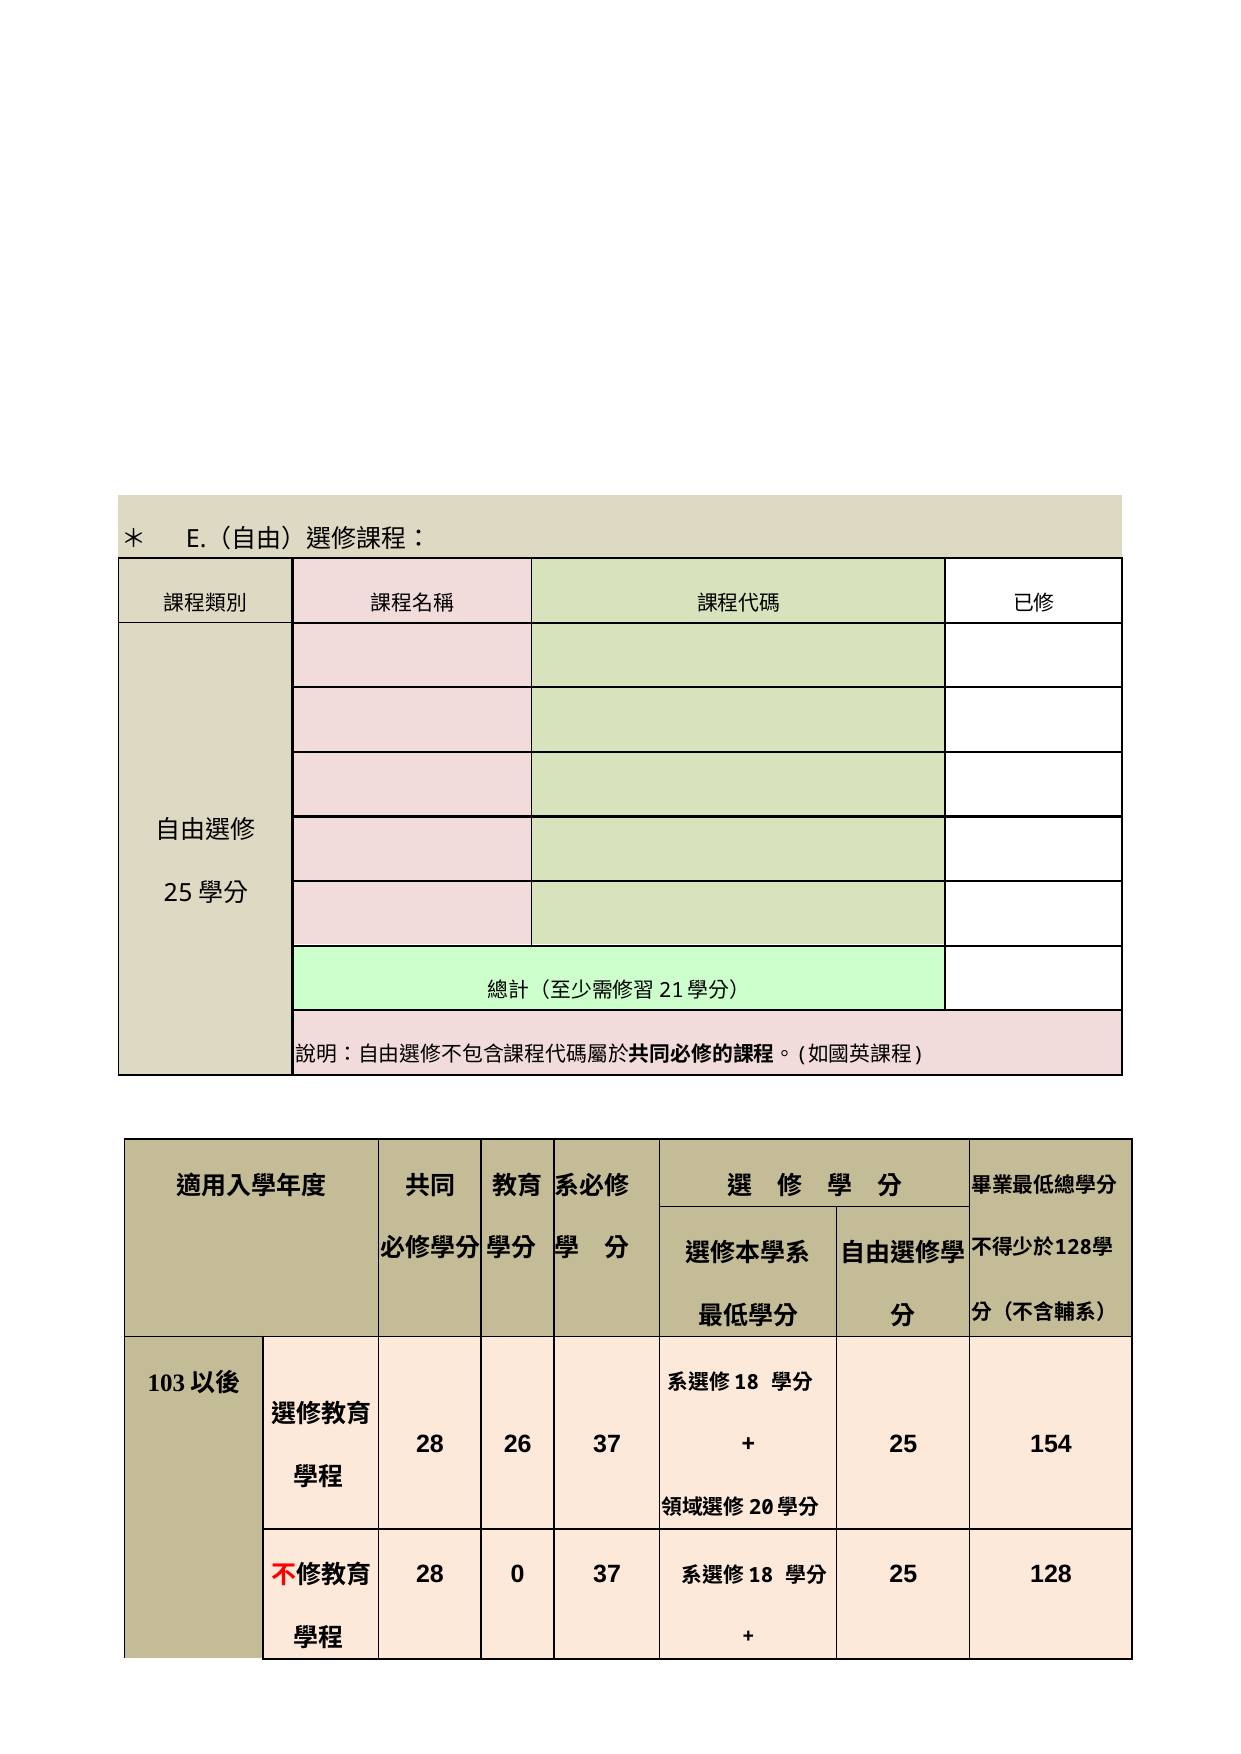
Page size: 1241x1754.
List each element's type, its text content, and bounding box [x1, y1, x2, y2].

table_cell 自由選修學分 [837, 1207, 969, 1336]
table_header ＊ E.（自由）選修課程： [118, 495, 776, 557]
table_cell [294, 688, 531, 751]
table_cell 課程類別 [119, 559, 291, 622]
table_cell [946, 624, 1121, 686]
table_cell 37 [555, 1337, 659, 1528]
table_cell 已修 [946, 559, 1121, 622]
table_cell 不修教育學程 [264, 1530, 378, 1658]
table_header [776, 495, 1122, 557]
table_cell [946, 818, 1121, 880]
table_cell [532, 882, 944, 944]
table_cell 154 [970, 1337, 1131, 1528]
table_cell 26 [482, 1337, 553, 1528]
table_header 選 修 學 分 [660, 1140, 969, 1206]
table_cell 28 [379, 1530, 480, 1658]
table_cell 課程名稱 [294, 559, 531, 622]
table_cell [946, 882, 1121, 944]
table_header 共同 必修學分 [379, 1140, 480, 1336]
table_cell 25 [837, 1530, 969, 1658]
table_cell [294, 818, 531, 880]
table_cell [946, 753, 1121, 815]
table_header 教育學分 [482, 1140, 553, 1336]
table_cell 103以後 [125, 1337, 262, 1658]
table_cell 自由選修 25學分 [119, 623, 291, 1074]
table_cell 選修本學系 最低學分 [660, 1207, 836, 1336]
table_cell 0 [482, 1530, 553, 1658]
table_cell 說明：自由選修不包含課程代碼屬於共同必修的課程。(如國英課程) [294, 1011, 1121, 1074]
table_cell 128 [970, 1530, 1131, 1658]
table_cell [946, 947, 1121, 1009]
table_header 系必修 學 分 [555, 1140, 659, 1336]
table_cell 系選修18 學分 + [660, 1530, 836, 1658]
table_cell [294, 624, 531, 686]
table_cell 37 [555, 1530, 659, 1658]
table_cell [532, 624, 944, 686]
table_cell 系選修18 學分 + 領域選修20學分 [660, 1337, 836, 1528]
table_header 適用入學年度 [125, 1140, 378, 1336]
table_cell [946, 688, 1121, 751]
table_cell [532, 688, 944, 751]
table_header 畢業最低總學分不得少於128學分（不含輔系） [970, 1140, 1131, 1336]
table_cell 總計（至少需修習21學分） [294, 947, 944, 1009]
table_cell 28 [379, 1337, 480, 1528]
table_cell [294, 882, 531, 944]
table_cell 選修教育學程 [264, 1337, 378, 1528]
table_cell 25 [837, 1337, 969, 1528]
table_cell [532, 753, 944, 815]
table_cell [294, 753, 531, 815]
table_cell [532, 818, 944, 880]
table_cell 課程代碼 [532, 559, 944, 622]
